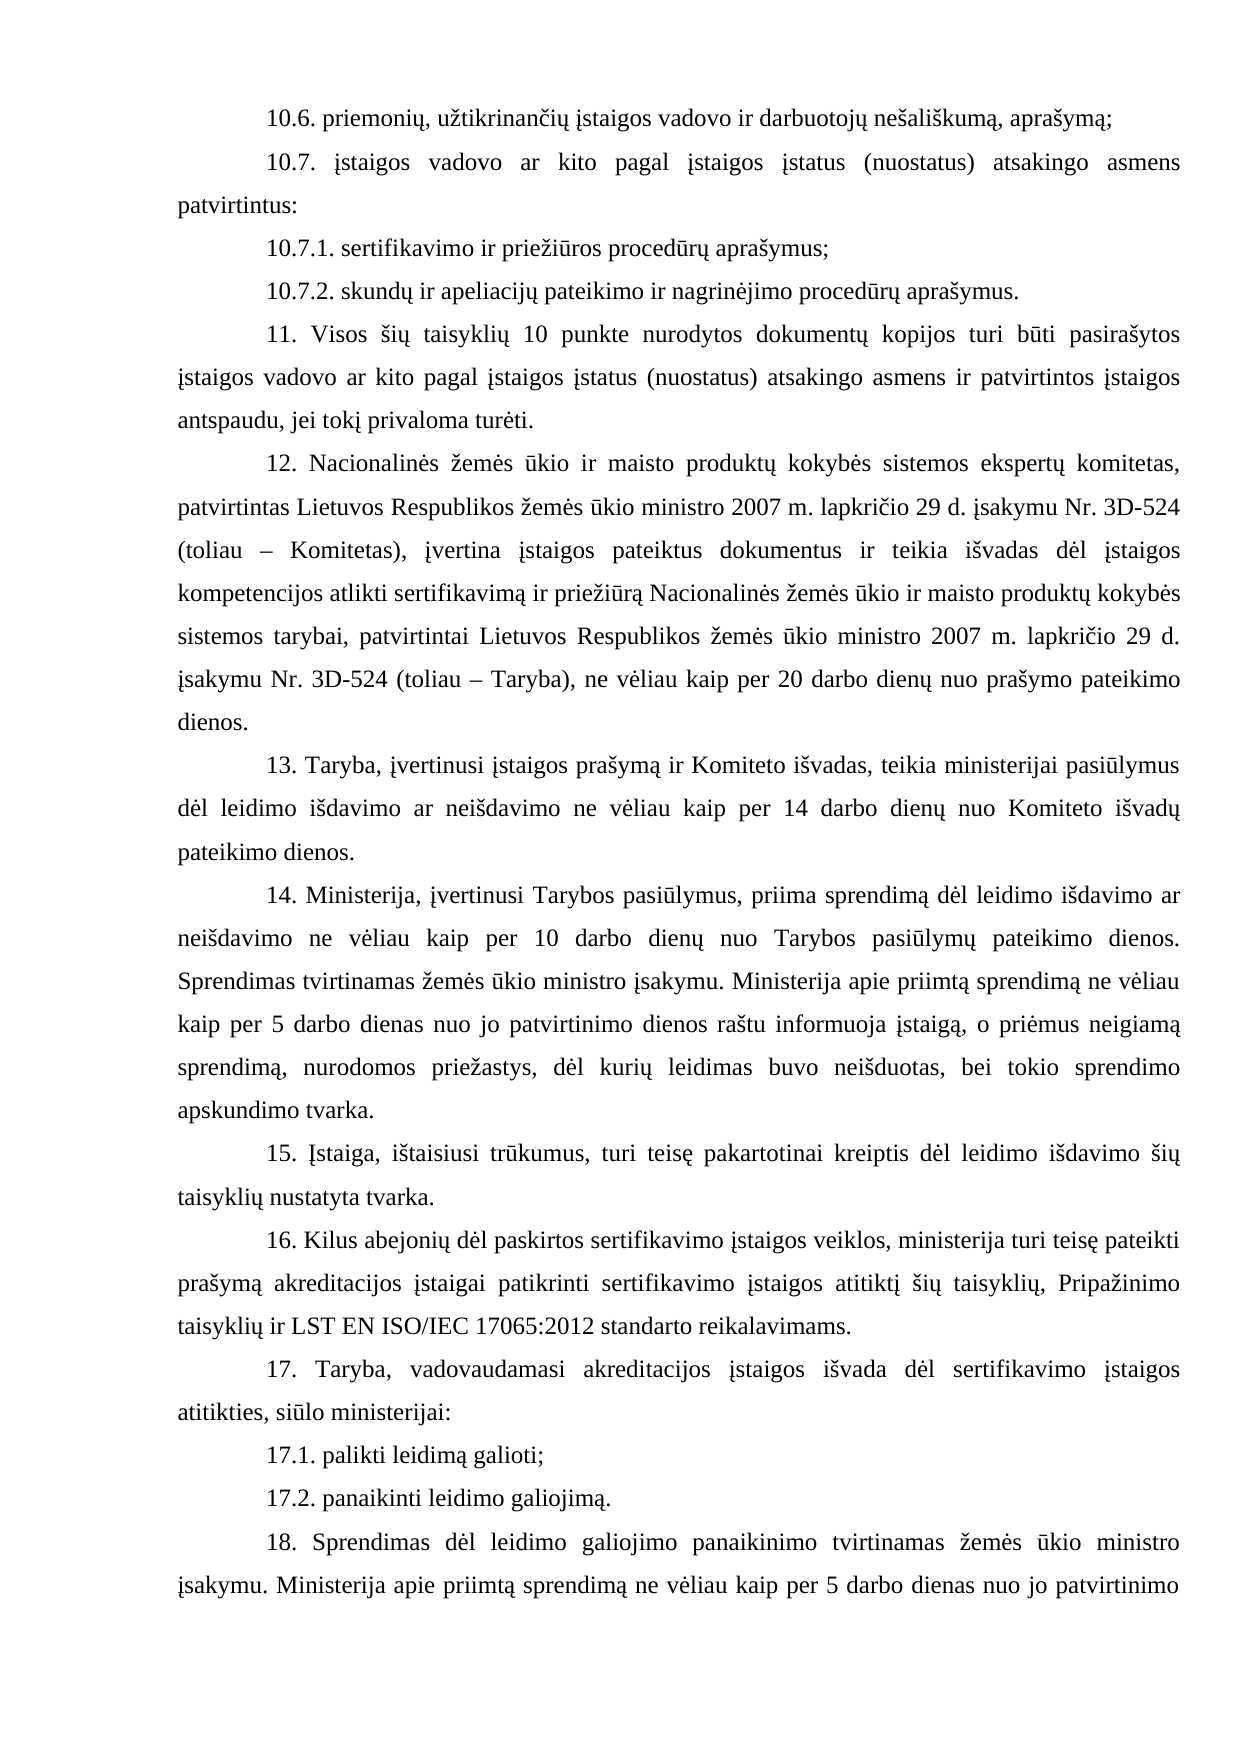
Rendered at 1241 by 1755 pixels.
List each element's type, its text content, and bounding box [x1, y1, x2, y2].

text 10.7.2. skundų ir apeliacijų pateikimo ir nagrinėjimo procedūrų aprašymus. [177, 276, 1181, 305]
text 12. Nacionalinės žemės ūkio ir maisto produktų kokybės sistemos ekspertų komitetas, patvirtintas Lietuvos Respublikos žemės ūkio ministro 2007 m. lapkričio 29 d. įsakymu Nr. 3D-524 (toliau – Komitetas), įvertina įstaigos pateiktus dokumentus ir teikia išvadas dėl įstaigos kompetencijos atlikti sertifikavimą ir priežiūrą Nacionalinės žemės ūkio ir maisto produktų kokybės sistemos tarybai, patvirtintai Lietuvos Respublikos žemės ūkio ministro 2007 m. lapkričio 29 d. įsakymu Nr. 3D-524 (toliau – Taryba), ne vėliau kaip per 20 darbo dienų nuo prašymo pateikimo dienos. [177, 448, 1181, 736]
text 10.6. priemonių, užtikrinančių įstaigos vadovo ir darbuotojų nešališkumą, aprašymą; [177, 103, 1181, 132]
text 17.2. panaikinti leidimo galiojimą. [177, 1483, 1181, 1512]
text 15. Įstaiga, ištaisiusi trūkumus, turi teisę pakartotinai kreiptis dėl leidimo išdavimo šių taisyklių nustatyta tvarka. [177, 1138, 1181, 1210]
text 10.7. įstaigos vadovo ar kito pagal įstaigos įstatus (nuostatus) atsakingo asmens patvirtintus: [177, 147, 1181, 218]
text 18. Sprendimas dėl leidimo galiojimo panaikinimo tvirtinamas žemės ūkio ministro įsakymu. Ministerija apie priimtą sprendimą ne vėliau kaip per 5 darbo dienas nuo jo patvirtinimo [177, 1527, 1181, 1598]
text 17.1. palikti leidimą galioti; [177, 1440, 1181, 1469]
text 10.7.1. sertifikavimo ir priežiūros procedūrų aprašymus; [177, 233, 1181, 262]
text 11. Visos šių taisyklių 10 punkte nurodytos dokumentų kopijos turi būti pasirašytos įstaigos vadovo ar kito pagal įstaigos įstatus (nuostatus) atsakingo asmens ir patvirtintos įstaigos antspaudu, jei tokį privaloma turėti. [177, 319, 1181, 434]
text 14. Ministerija, įvertinusi Tarybos pasiūlymus, priima sprendimą dėl leidimo išdavimo ar neišdavimo ne vėliau kaip per 10 darbo dienų nuo Tarybos pasiūlymų pateikimo dienos. Sprendimas tvirtinamas žemės ūkio ministro įsakymu. Ministerija apie priimtą sprendimą ne vėliau kaip per 5 darbo dienas nuo jo patvirtinimo dienos raštu informuoja įstaigą, o priėmus neigiamą sprendimą, nurodomos priežastys, dėl kurių leidimas buvo neišduotas, bei tokio sprendimo apskundimo tvarka. [177, 880, 1181, 1124]
text 16. Kilus abejonių dėl paskirtos sertifikavimo įstaigos veiklos, ministerija turi teisę pateikti prašymą akreditacijos įstaigai patikrinti sertifikavimo įstaigos atitiktį šių taisyklių, Pripažinimo taisyklių ir LST EN ISO/IEC 17065:2012 standarto reikalavimams. [177, 1225, 1181, 1340]
text 17. Taryba, vadovaudamasi akreditacijos įstaigos išvada dėl sertifikavimo įstaigos atitikties, siūlo ministerijai: [177, 1354, 1181, 1426]
text 13. Taryba, įvertinusi įstaigos prašymą ir Komiteto išvadas, teikia ministerijai pasiūlymus dėl leidimo išdavimo ar neišdavimo ne vėliau kaip per 14 darbo dienų nuo Komiteto išvadų pateikimo dienos. [177, 750, 1181, 865]
